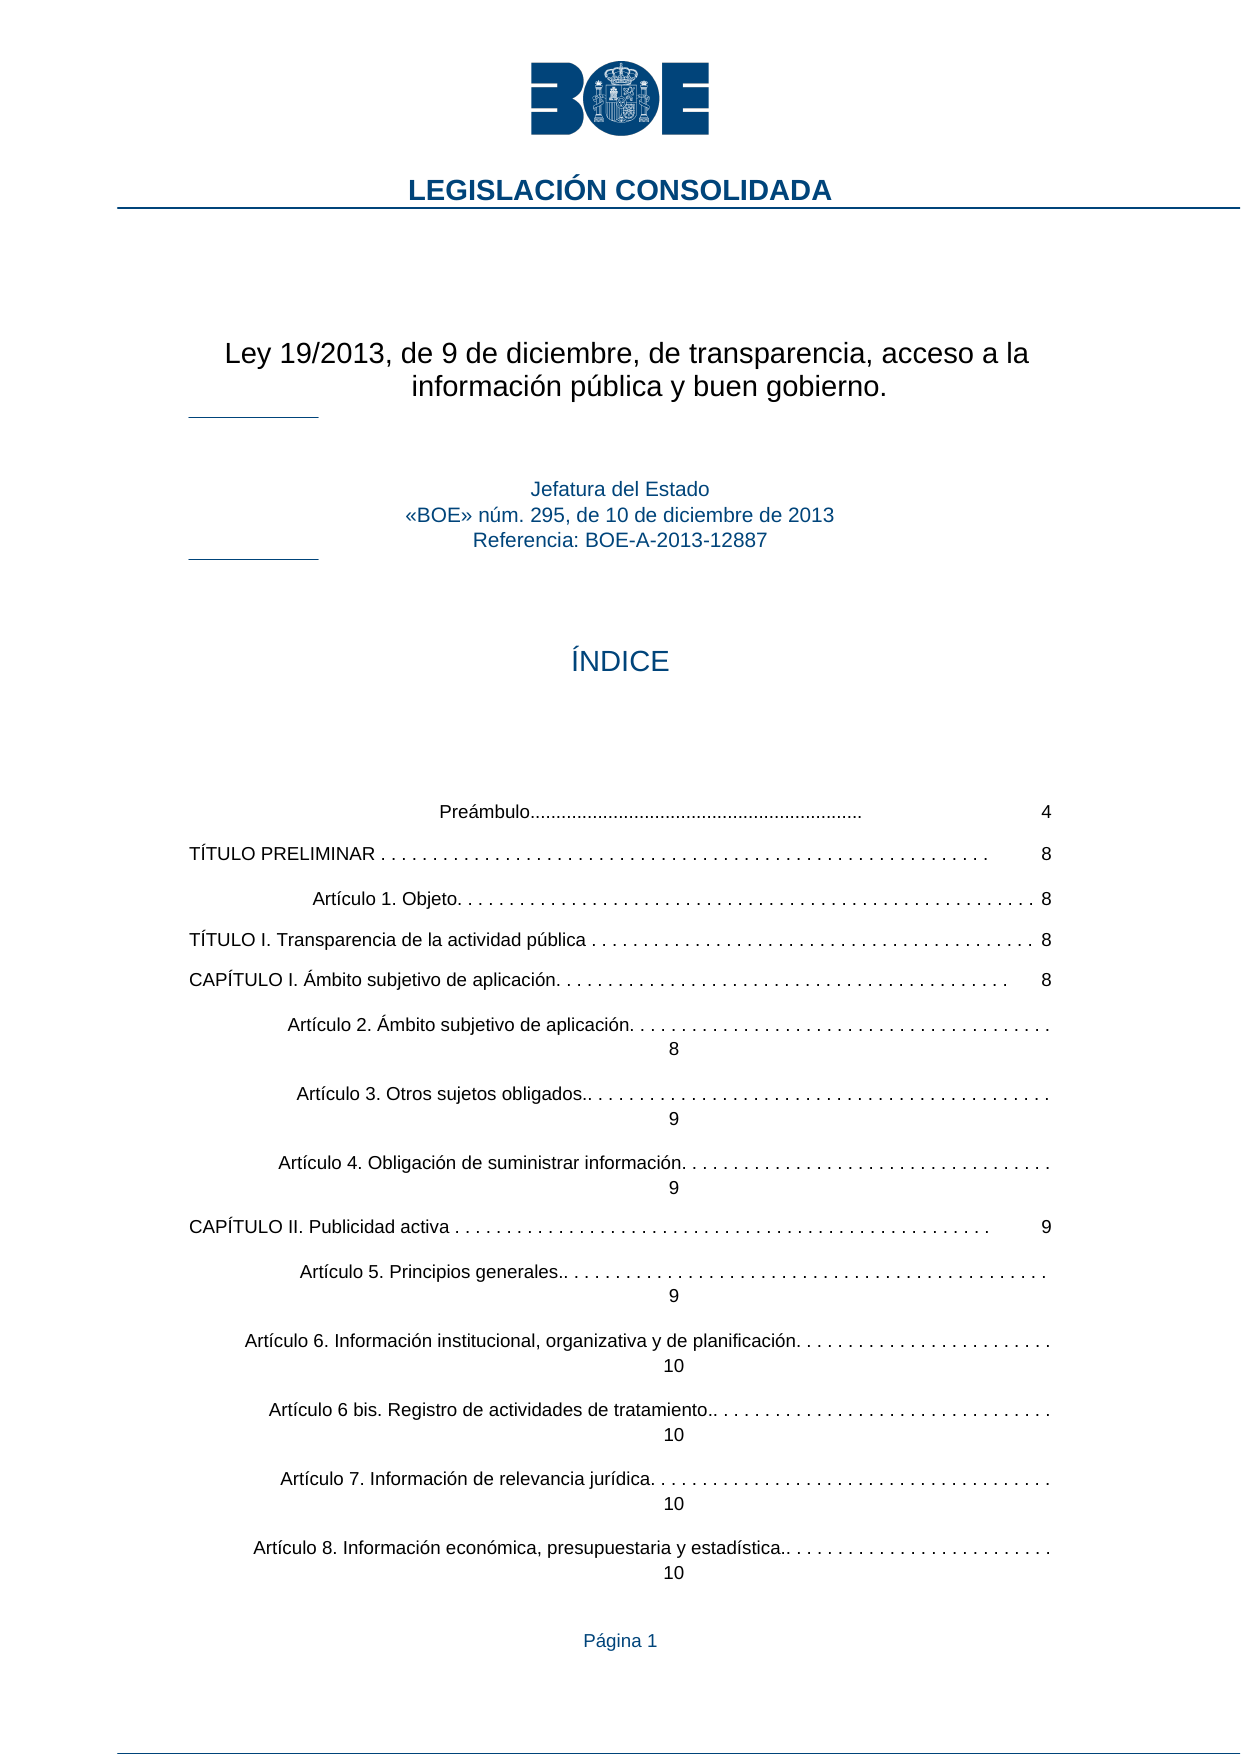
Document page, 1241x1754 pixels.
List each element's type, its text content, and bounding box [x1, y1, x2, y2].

text LEGISLACIÓN CONSOLIDADA [408, 173, 1051, 206]
text Artículo 6. Información institucional, organizativa y de planificación. . . . . . . . . . . . . . . . . . . . . . . . . 10 [189, 1325, 1051, 1376]
text Jefatura del Estado [189, 477, 1051, 501]
text Artículo 8. Información económica, presupuestaria y estadística.. . . . . . . . . . . . . . . . . . . . . . . . . . 10 [189, 1532, 1051, 1583]
text ÍNDICE [189, 644, 1051, 678]
text Artículo 5. Principios generales.. . . . . . . . . . . . . . . . . . . . . . . . . . . . . . . . . . . . . . . . . . . . . . . 9 [189, 1256, 1051, 1307]
text CAPÍTULO II. Publicidad activa . . . . . . . . . . . . . . . . . . . . . . . . . . . . . . . . . . . . . . . . . . . . . . . . . . . . 9 [189, 1216, 1051, 1238]
text Artículo 2. Ámbito subjetivo de aplicación. . . . . . . . . . . . . . . . . . . . . . . . . . . . . . . . . . . . . . . . . 8 [189, 1009, 1051, 1060]
text Referencia: BOE-A-2013-12887 [189, 528, 1051, 552]
text Artículo 1. Objeto. . . . . . . . . . . . . . . . . . . . . . . . . . . . . . . . . . . . . . . . . . . . . . . . . . . . . . . . 8 [189, 883, 1051, 911]
text «BOE» núm. 295, de 10 de diciembre de 2013 [405, 503, 1051, 527]
text TÍTULO I. Transparencia de la actividad pública . . . . . . . . . . . . . . . . . . . . . . . . . . . . . . . . . . . . . . . . . . . 8 [189, 929, 1051, 951]
text Preámbulo................................................................ 4 [189, 796, 1051, 824]
text CAPÍTULO I. Ámbito subjetivo de aplicación. . . . . . . . . . . . . . . . . . . . . . . . . . . . . . . . . . . . . . . . . . . . 8 [189, 969, 1051, 991]
text TÍTULO PRELIMINAR . . . . . . . . . . . . . . . . . . . . . . . . . . . . . . . . . . . . . . . . . . . . . . . . . . . . . . . . . . . 8 [189, 843, 1051, 864]
text Artículo 7. Información de relevancia jurídica. . . . . . . . . . . . . . . . . . . . . . . . . . . . . . . . . . . . . . . 10 [189, 1463, 1051, 1514]
text Artículo 4. Obligación de suministrar información. . . . . . . . . . . . . . . . . . . . . . . . . . . . . . . . . . . . 9 [189, 1147, 1051, 1198]
text Artículo 3. Otros sujetos obligados.. . . . . . . . . . . . . . . . . . . . . . . . . . . . . . . . . . . . . . . . . . . . . 9 [189, 1078, 1051, 1129]
text Ley 19/2013, de 9 de diciembre, de transparencia, acceso a la información pública y buen gobierno. [224, 337, 1051, 403]
text Artículo 6 bis. Registro de actividades de tratamiento.. . . . . . . . . . . . . . . . . . . . . . . . . . . . . . . . . 10 [189, 1394, 1051, 1445]
